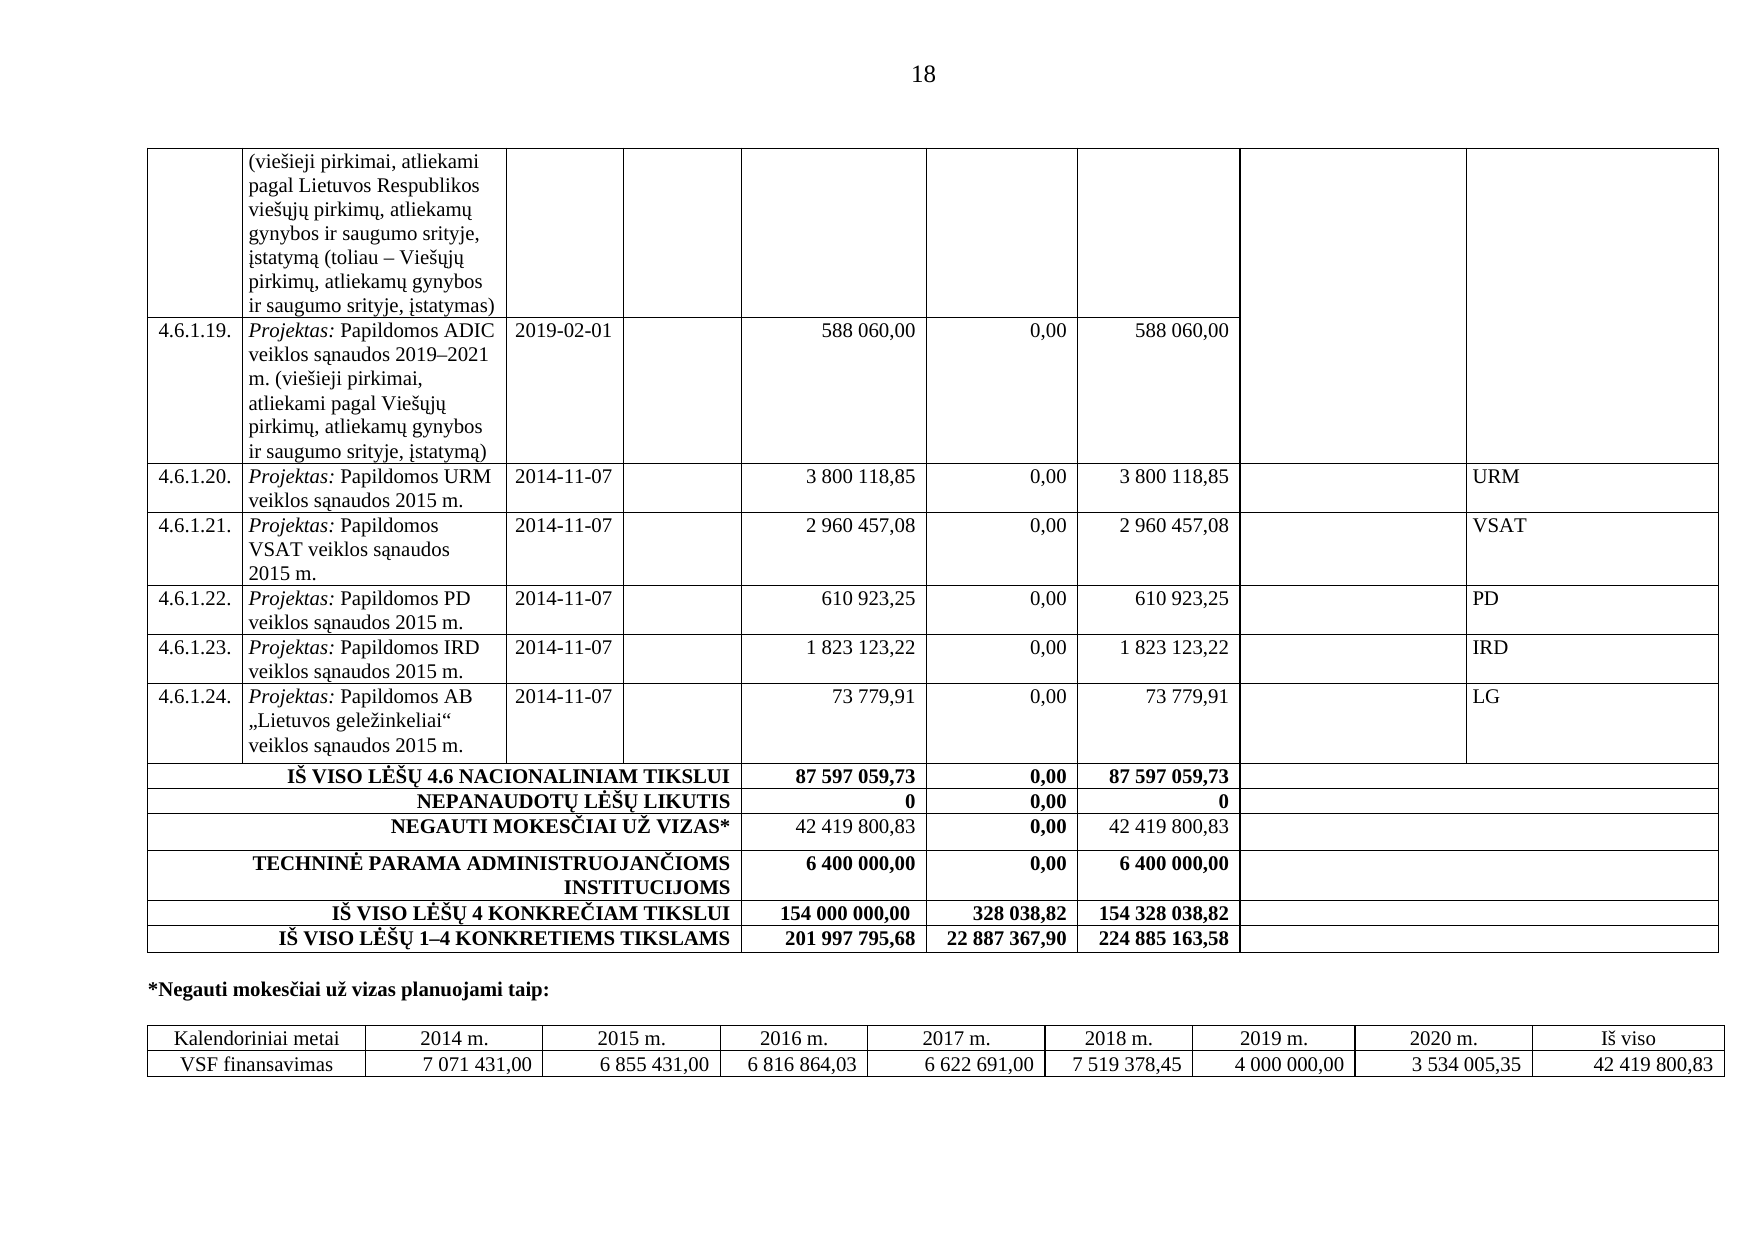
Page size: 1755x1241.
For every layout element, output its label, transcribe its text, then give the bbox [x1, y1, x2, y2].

table_cell [1241, 464, 1466, 512]
table_cell 201 997 795,68 [742, 926, 926, 952]
table_cell [624, 513, 741, 585]
table_cell 154 000 000,00 [742, 901, 926, 925]
table_header Kalendoriniai metai [148, 1026, 365, 1050]
table_cell [1467, 149, 1718, 463]
table_cell 588 060,00 [742, 318, 926, 463]
table_cell [742, 149, 926, 317]
table_cell 42 419 800,83 [1078, 814, 1239, 850]
table_cell 87 597 059,73 [1078, 764, 1239, 788]
table_cell 2 960 457,08 [1078, 513, 1239, 585]
table_cell [1241, 586, 1466, 634]
table_cell [624, 586, 741, 634]
table_cell 0,00 [927, 789, 1077, 813]
table_cell TECHNINĖ PARAMA ADMINISTRUOJANČIOMS INSTITUCIJOMS [148, 851, 741, 900]
table_cell 2014-11-07 [507, 513, 623, 585]
table_cell 0,00 [927, 635, 1077, 683]
table_cell 0,00 [927, 814, 1077, 850]
table_cell [148, 149, 242, 317]
table_cell [1241, 926, 1718, 952]
table_cell [624, 318, 741, 463]
table_cell 0 [742, 789, 926, 813]
table_cell [1241, 901, 1718, 925]
table_cell 7 519 378,45 [1046, 1051, 1192, 1076]
table_cell 224 885 163,58 [1078, 926, 1239, 952]
table_cell 6 816 864,03 [721, 1051, 867, 1076]
table_cell [1241, 814, 1718, 850]
table_header 2018 m. [1046, 1026, 1192, 1050]
table_cell 0,00 [927, 464, 1077, 512]
table_cell 0 [1078, 789, 1239, 813]
table_cell [624, 464, 741, 512]
table_header 2014 m. [366, 1026, 542, 1050]
table_cell 154 328 038,82 [1078, 901, 1239, 925]
table_cell IŠ VISO LĖŠŲ 4 KONKREČIAM TIKSLUI [148, 901, 741, 925]
table_cell 0,00 [927, 513, 1077, 585]
table_cell IŠ VISO LĖŠŲ 1–4 KONKRETIEMS TIKSLAMS [148, 926, 741, 952]
table_cell VSAT [1467, 513, 1718, 585]
table_header Iš viso [1533, 1026, 1724, 1050]
table_cell 4.6.1.20. [148, 464, 242, 512]
table_cell 73 779,91 [742, 684, 926, 763]
table_cell 0,00 [927, 318, 1077, 463]
table_cell [1241, 149, 1466, 463]
table_cell 87 597 059,73 [742, 764, 926, 788]
table_cell 0,00 [927, 684, 1077, 763]
table_cell 588 060,00 [1078, 318, 1239, 463]
table_cell [624, 684, 741, 763]
table_cell 2014-11-07 [507, 635, 623, 683]
table_cell 73 779,91 [1078, 684, 1239, 763]
table_cell [1241, 789, 1718, 813]
table_cell IRD [1467, 635, 1718, 683]
table_cell 6 400 000,00 [1078, 851, 1239, 900]
text *Negauti mokesčiai už vizas planuojami taip: [148, 977, 1699, 1001]
table_cell 4.6.1.24. [148, 684, 242, 763]
table_cell 4 000 000,00 [1193, 1051, 1354, 1076]
table_cell 1 823 123,22 [1078, 635, 1239, 683]
table_cell 7 071 431,00 [366, 1051, 542, 1076]
table_cell Projektas: Papildomos PD veiklos sąnaudos 2015 m. [243, 586, 506, 634]
table_cell 0,00 [927, 586, 1077, 634]
table_cell 6 855 431,00 [543, 1051, 720, 1076]
table_cell 328 038,82 [927, 901, 1077, 925]
table_cell [1241, 635, 1466, 683]
table_cell 2014-11-07 [507, 684, 623, 763]
table_cell 3 534 005,35 [1356, 1051, 1532, 1076]
table_cell 610 923,25 [1078, 586, 1239, 634]
table_cell 3 800 118,85 [742, 464, 926, 512]
table_cell 4.6.1.22. [148, 586, 242, 634]
table_cell 2014-11-07 [507, 464, 623, 512]
table_cell 4.6.1.23. [148, 635, 242, 683]
table_cell [1241, 684, 1466, 763]
table_cell [624, 635, 741, 683]
table_cell Projektas: Papildomos URM veiklos sąnaudos 2015 m. [243, 464, 506, 512]
table_header 2016 m. [721, 1026, 867, 1050]
table_cell NEGAUTI MOKESČIAI UŽ VIZAS* [148, 814, 741, 850]
table_cell 2014-11-07 [507, 586, 623, 634]
table_cell [927, 149, 1077, 317]
table_cell PD [1467, 586, 1718, 634]
table_cell 22 887 367,90 [927, 926, 1077, 952]
table_cell Projektas: Papildomos ADIC veiklos sąnaudos 2019–2021 m. (viešieji pirkimai, atliekami pagal Viešųjų pirkimų, atliekamų gynybos ir saugumo srityje, įstatymą) [243, 318, 506, 463]
table_cell URM [1467, 464, 1718, 512]
table_cell [1241, 764, 1718, 788]
table_cell 4.6.1.19. [148, 318, 242, 463]
table_cell [1241, 513, 1466, 585]
table_cell (viešieji pirkimai, atliekami pagal Lietuvos Respublikos viešųjų pirkimų, atliekamų gynybos ir saugumo srityje, įstatymą (toliau – Viešųjų pirkimų, atliekamų gynybos ir saugumo srityje, įstatymas) [243, 149, 506, 317]
table_cell 3 800 118,85 [1078, 464, 1239, 512]
table_cell 1 823 123,22 [742, 635, 926, 683]
table_cell Projektas: Papildomos VSAT veiklos sąnaudos 2015 m. [243, 513, 506, 585]
table_cell 0,00 [927, 851, 1077, 900]
table_cell 6 400 000,00 [742, 851, 926, 900]
table_cell [507, 149, 623, 317]
table_cell 2 960 457,08 [742, 513, 926, 585]
table_cell 610 923,25 [742, 586, 926, 634]
table_cell IŠ VISO LĖŠŲ 4.6 NACIONALINIAM TIKSLUI [148, 764, 741, 788]
table_cell [1078, 149, 1239, 317]
table_cell VSF finansavimas [148, 1051, 365, 1076]
table_cell NEPANAUDOTŲ LĖŠŲ LIKUTIS [148, 789, 741, 813]
table_header 2019 m. [1193, 1026, 1354, 1050]
table_cell 0,00 [927, 764, 1077, 788]
table_cell [1241, 851, 1718, 900]
table_cell LG [1467, 684, 1718, 763]
table_header 2015 m. [543, 1026, 720, 1050]
table_cell 42 419 800,83 [1533, 1051, 1724, 1076]
table_cell 6 622 691,00 [868, 1051, 1044, 1076]
table_cell 2019-02-01 [507, 318, 623, 463]
table_cell Projektas: Papildomos IRD veiklos sąnaudos 2015 m. [243, 635, 506, 683]
table_cell [624, 149, 741, 317]
table_header 2017 m. [868, 1026, 1044, 1050]
table_cell Projektas: Papildomos AB „Lietuvos geležinkeliai“ veiklos sąnaudos 2015 m. [243, 684, 506, 763]
table_cell 42 419 800,83 [742, 814, 926, 850]
table_header 2020 m. [1356, 1026, 1532, 1050]
table_cell 4.6.1.21. [148, 513, 242, 585]
